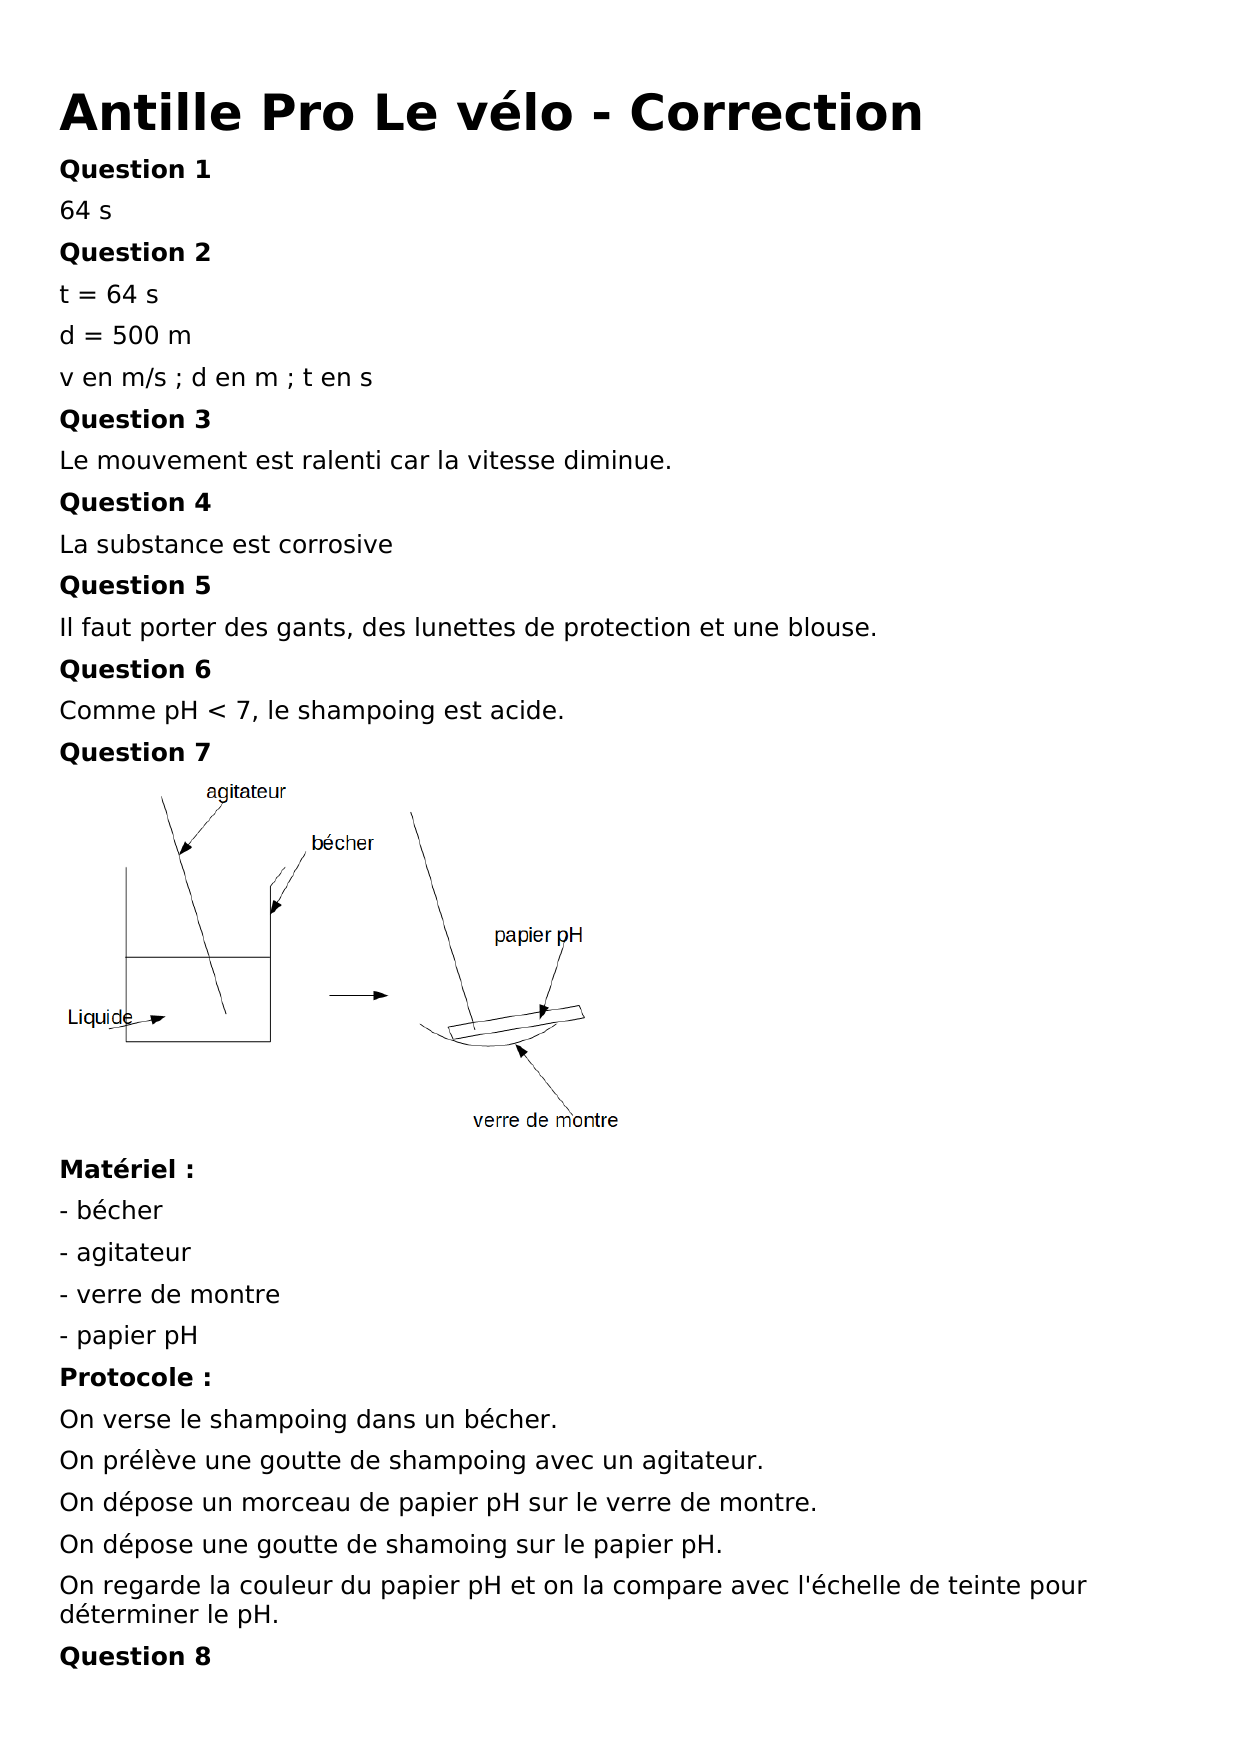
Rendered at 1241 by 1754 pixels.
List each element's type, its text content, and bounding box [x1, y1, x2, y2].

text On regarde la couleur du papier pH et on la compare avec l'échelle de teinte pour déterminer le pH. [59, 1571, 1181, 1630]
text 64 s [59, 196, 1181, 226]
picture [59, 779, 636, 1143]
text Question 1 [59, 155, 1181, 184]
text Protocole : [59, 1363, 1181, 1392]
text Question 3 [59, 405, 1181, 434]
text t = 64 s [59, 280, 1181, 309]
text - papier pH [59, 1321, 1181, 1351]
text - bécher [59, 1196, 1181, 1226]
text Question 6 [59, 655, 1181, 684]
text La substance est corrosive [59, 530, 1181, 559]
text v en m/s ; d en m ; t en s [59, 363, 1181, 392]
text On dépose une goutte de shamoing sur le papier pH. [59, 1530, 1181, 1559]
text Question 8 [59, 1642, 1181, 1671]
text On dépose un morceau de papier pH sur le verre de montre. [59, 1488, 1181, 1517]
text Question 2 [59, 238, 1181, 267]
subtitle Antille Pro Le vélo - Correction [59, 84, 1181, 142]
text - agitateur [59, 1238, 1181, 1267]
text Il faut porter des gants, des lunettes de protection et une blouse. [59, 613, 1181, 642]
text - verre de montre [59, 1280, 1181, 1309]
text Le mouvement est ralenti car la vitesse diminue. [59, 446, 1181, 476]
text Comme pH < 7, le shampoing est acide. [59, 696, 1181, 726]
text Question 5 [59, 571, 1181, 601]
text Matériel : [59, 1155, 1181, 1184]
text Question 4 [59, 488, 1181, 517]
text d = 500 m [59, 321, 1181, 351]
text Question 7 [59, 738, 1181, 767]
text On prélève une goutte de shampoing avec un agitateur. [59, 1446, 1181, 1476]
text On verse le shampoing dans un bécher. [59, 1405, 1181, 1434]
